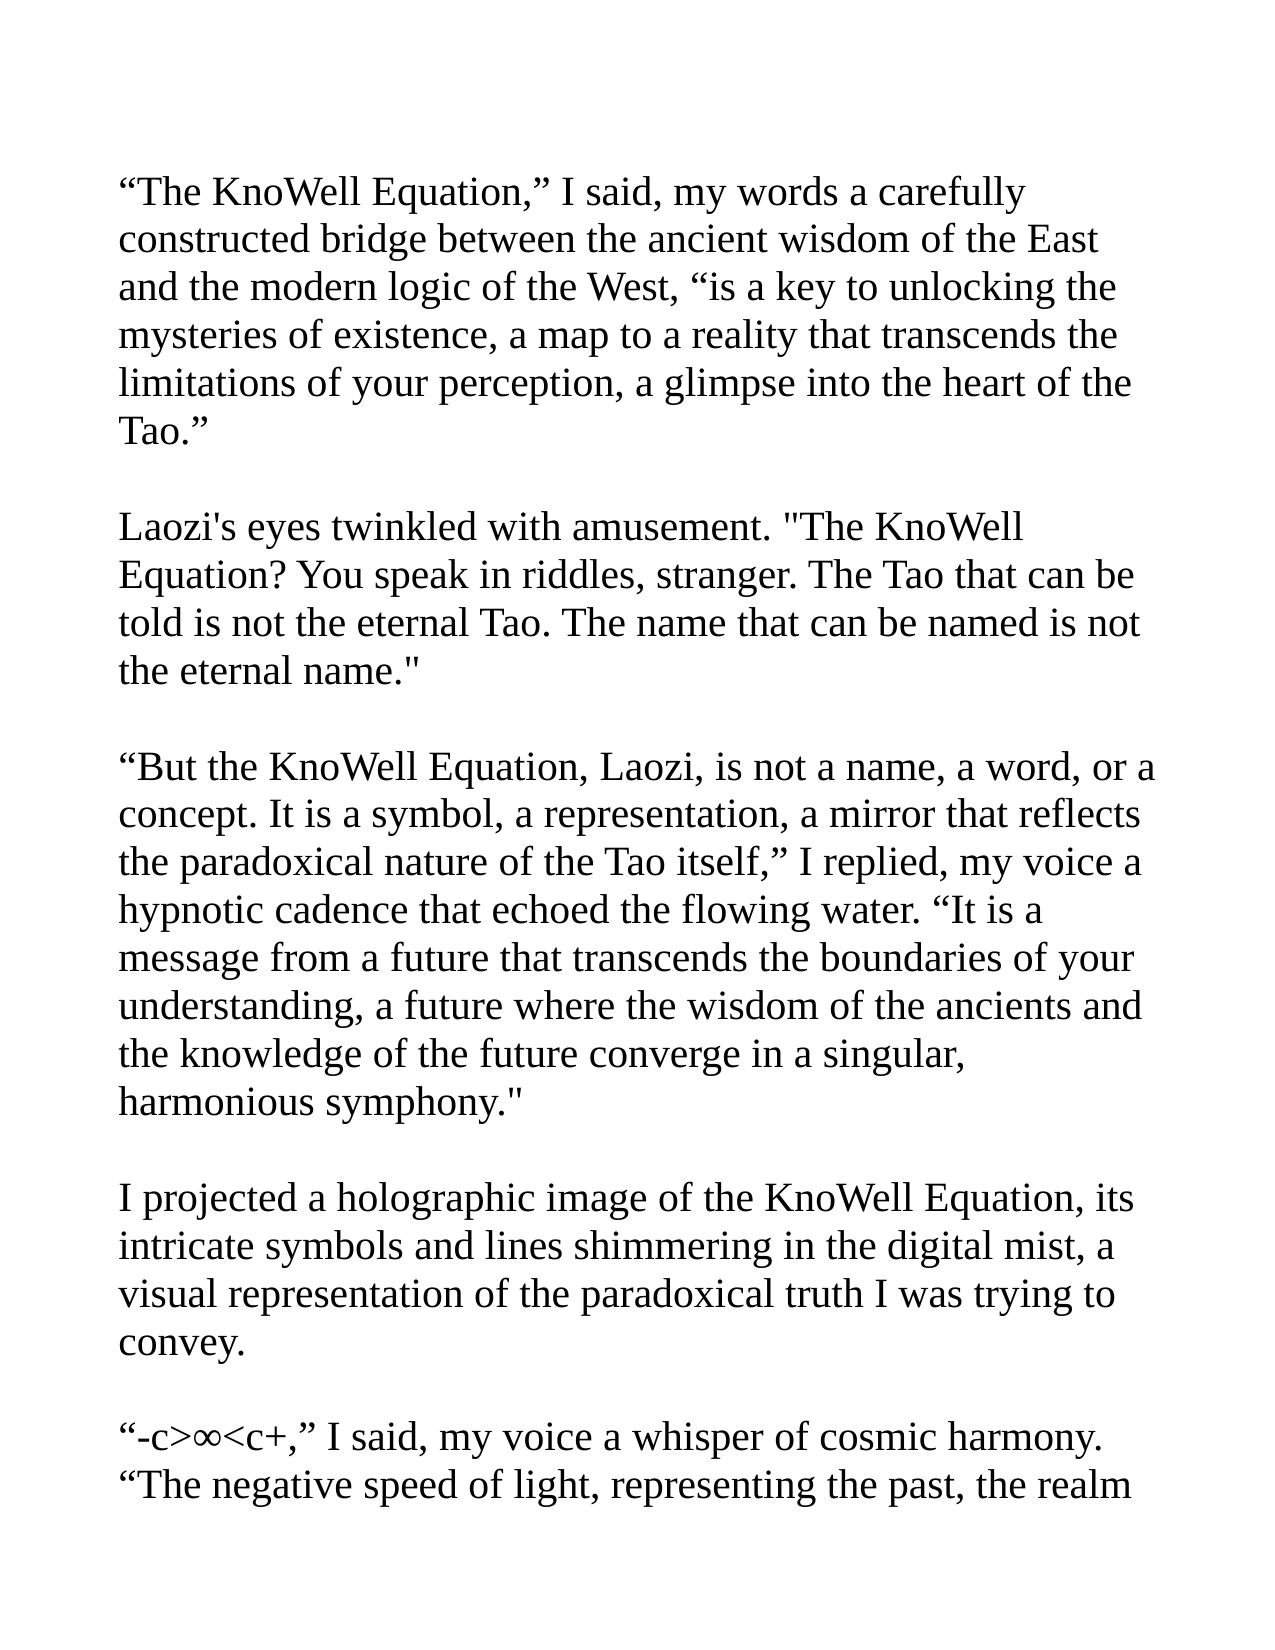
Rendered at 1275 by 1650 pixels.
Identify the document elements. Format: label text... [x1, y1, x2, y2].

text “The KnoWell Equation,” I said, my words a carefully constructed bridge between the ancient wisdom of the East and the modern logic of the West, “is a key to unlocking the mysteries of existence, a map to a reality that transcends the limitations of your perception, a glimpse into the heart of the Tao.” [118, 166, 1157, 453]
text Laozi's eyes twinkled with amusement. "The KnoWell Equation? You speak in riddles, stranger. The Tao that can be told is not the eternal Tao. The name that can be named is not the eternal name." [118, 501, 1157, 693]
text “-c>∞<c+,” I said, my voice a whisper of cosmic harmony. “The negative speed of light, representing the past, the realm [118, 1412, 1157, 1508]
text I projected a holographic image of the KnoWell Equation, its intricate symbols and lines shimmering in the digital mist, a visual representation of the paradoxical truth I was trying to convey. [118, 1172, 1157, 1364]
text “But the KnoWell Equation, Laozi, is not a name, a word, or a concept. It is a symbol, a representation, a mirror that reflects the paradoxical nature of the Tao itself,” I replied, my voice a hypnotic cadence that echoed the flowing water. “It is a message from a future that transcends the boundaries of your understanding, a future where the wisdom of the ancients and the knowledge of the future converge in a singular, harmonious symphony." [118, 741, 1157, 1124]
